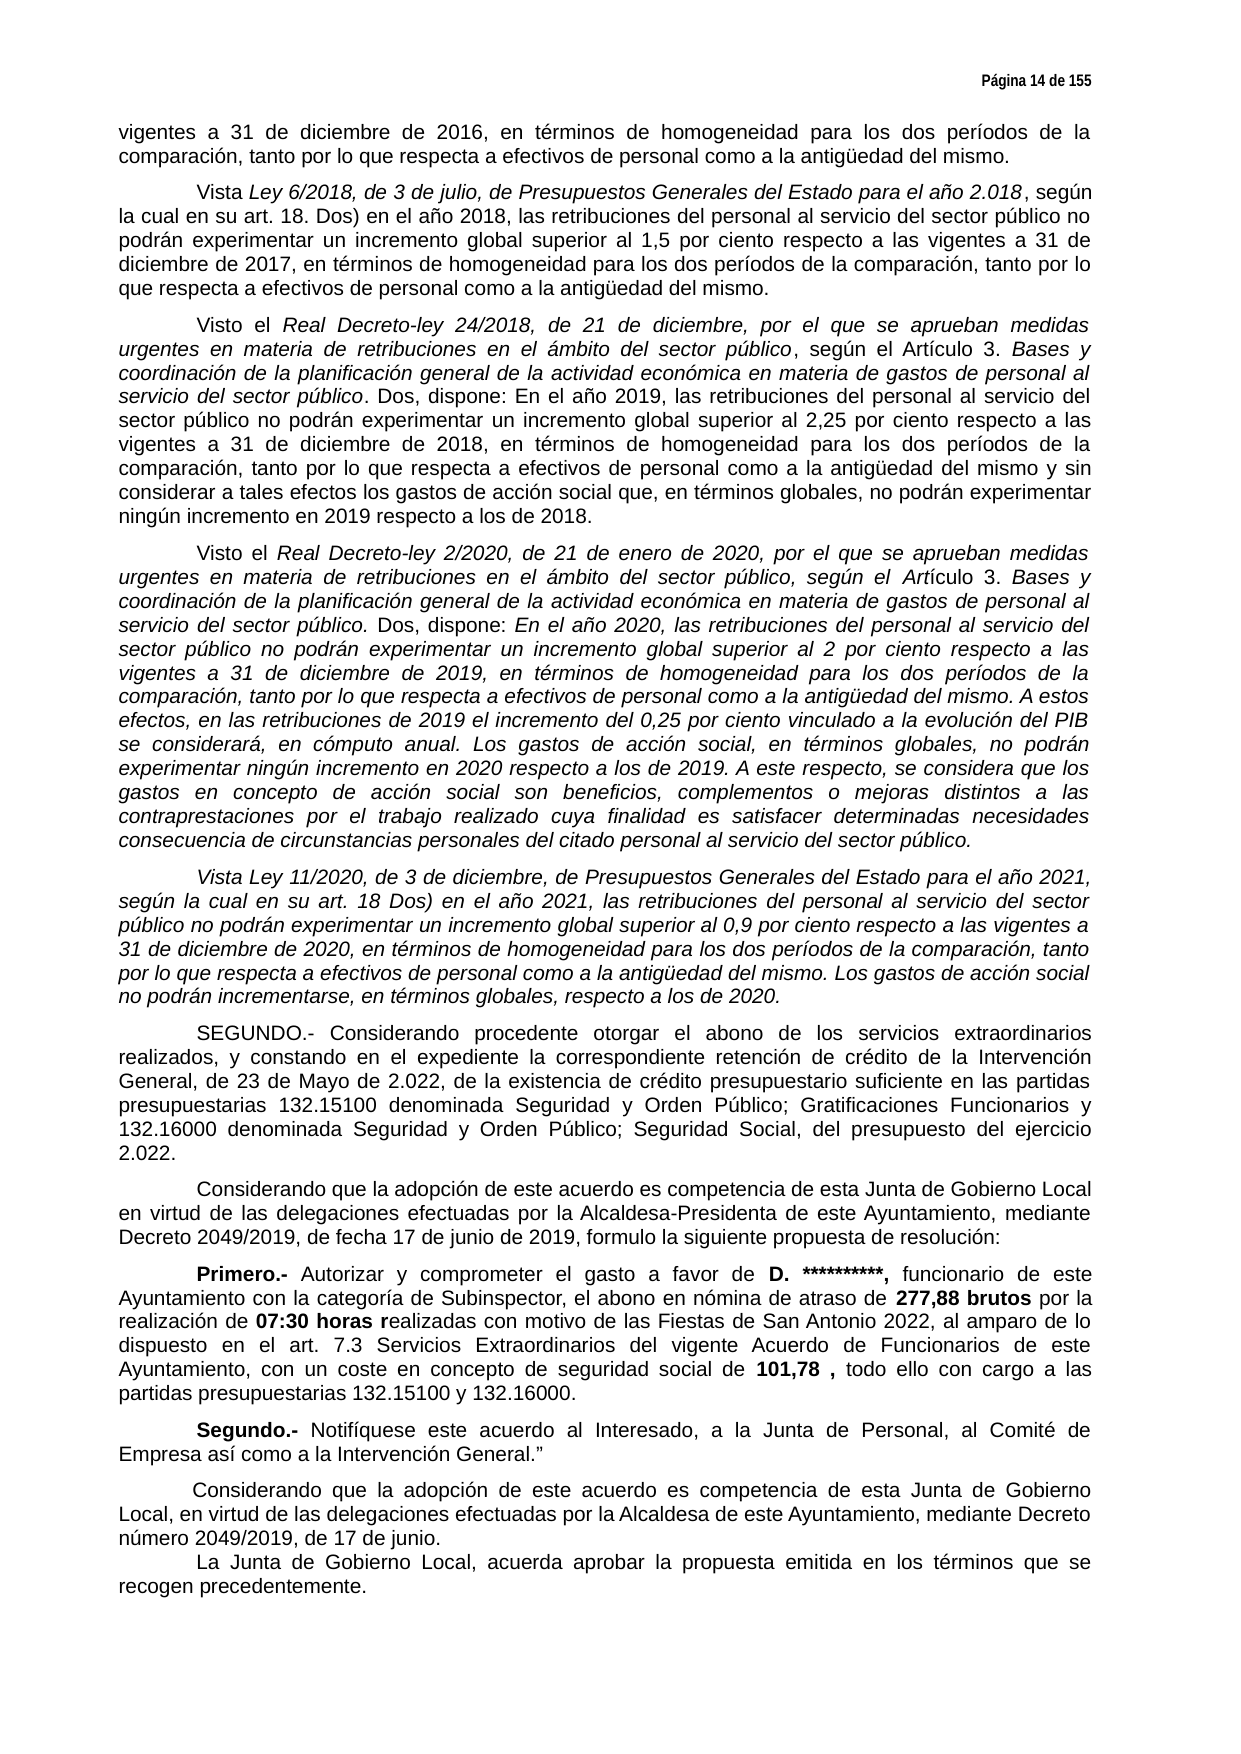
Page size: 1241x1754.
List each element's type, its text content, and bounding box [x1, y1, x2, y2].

text Vista Ley 6/2018, de 3 de julio, de Presupuestos Generales del Estado para el año 2.018, según la cual en su art. 18. Dos) en el año 2018, las retribuciones del personal al servicio del sector público no podrán experimentar un incremento global superior al 1,5 por ciento respecto a las vigentes a 31 de diciembre de 2017, en términos de homogeneidad para los dos períodos de la comparación, tanto por lo que respecta a efectivos de personal como a la antigüedad del mismo. [118, 180, 1092, 300]
text Segundo.- Notifíquese este acuerdo al Interesado, a la Junta de Personal, al Comité de Empresa así como a la Intervención General.” [118, 1418, 1092, 1466]
text Primero.- Autorizar y comprometer el gasto a favor de D. **********, funcionario de este Ayuntamiento con la categoría de Subinspector, el abono en nómina de atraso de 277,88 brutos por la realización de 07:30 horas realizadas con motivo de las Fiestas de San Antonio 2022, al amparo de lo dispuesto en el art. 7.3 Servicios Extraordinarios del vigente Acuerdo de Funcionarios de este Ayuntamiento, con un coste en concepto de seguridad social de 101,78 , todo ello con cargo a las partidas presupuestarias 132.15100 y 132.16000. [118, 1261, 1092, 1405]
text Visto el Real Decreto-ley 2/2020, de 21 de enero de 2020, por el que se aprueban medidas urgentes en materia de retribuciones en el ámbito del sector público, según el Artículo 3. Bases y coordinación de la planificación general de la actividad económica en materia de gastos de personal al servicio del sector público. Dos, dispone: En el año 2020, las retribuciones del personal al servicio del sector público no podrán experimentar un incremento global superior al 2 por ciento respecto a las vigentes a 31 de diciembre de 2019, en términos de homogeneidad para los dos períodos de la comparación, tanto por lo que respecta a efectivos de personal como a la antigüedad del mismo. A estos efectos, en las retribuciones de 2019 el incremento del 0,25 por ciento vinculado a la evolución del PIB se considerará, en cómputo anual. Los gastos de acción social, en términos globales, no podrán experimentar ningún incremento en 2020 respecto a los de 2019. A este respecto, se considera que los gastos en concepto de acción social son beneficios, complementos o mejoras distintos a las contraprestaciones por el trabajo realizado cuya finalidad es satisfacer determinadas necesidades consecuencia de circunstancias personales del citado personal al servicio del sector público. [118, 541, 1092, 852]
text La Junta de Gobierno Local, acuerda aprobar la propuesta emitida en los términos que se recogen precedentemente. [118, 1550, 1092, 1598]
text vigentes a 31 de diciembre de 2016, en términos de homogeneidad para los dos períodos de la comparación, tanto por lo que respecta a efectivos de personal como a la antigüedad del mismo. [118, 120, 1092, 168]
text Vista Ley 11/2020, de 3 de diciembre, de Presupuestos Generales del Estado para el año 2021, según la cual en su art. 18 Dos) en el año 2021, las retribuciones del personal al servicio del sector público no podrán experimentar un incremento global superior al 0,9 por ciento respecto a las vigentes a 31 de diciembre de 2020, en términos de homogeneidad para los dos períodos de la comparación, tanto por lo que respecta a efectivos de personal como a la antigüedad del mismo. Los gastos de acción social no podrán incrementarse, en términos globales, respecto a los de 2020. [118, 864, 1092, 1008]
text SEGUNDO.- Considerando procedente otorgar el abono de los servicios extraordinarios realizados, y constando en el expediente la correspondiente retención de crédito de la Intervención General, de 23 de Mayo de 2.022, de la existencia de crédito presupuestario suficiente en las partidas presupuestarias 132.15100 denominada Seguridad y Orden Público; Gratificaciones Funcionarios y 132.16000 denominada Seguridad y Orden Público; Seguridad Social, del presupuesto del ejercicio 2.022. [118, 1021, 1092, 1164]
text Visto el Real Decreto-ley 24/2018, de 21 de diciembre, por el que se aprueban medidas urgentes en materia de retribuciones en el ámbito del sector público, según el Artículo 3. Bases y coordinación de la planificación general de la actividad económica en materia de gastos de personal al servicio del sector público. Dos, dispone: En el año 2019, las retribuciones del personal al servicio del sector público no podrán experimentar un incremento global superior al 2,25 por ciento respecto a las vigentes a 31 de diciembre de 2018, en términos de homogeneidad para los dos períodos de la comparación, tanto por lo que respecta a efectivos de personal como a la antigüedad del mismo y sin considerar a tales efectos los gastos de acción social que, en términos globales, no podrán experimentar ningún incremento en 2019 respecto a los de 2018. [118, 312, 1092, 528]
text Considerando que la adopción de este acuerdo es competencia de esta Junta de Gobierno Local, en virtud de las delegaciones efectuadas por la Alcaldesa de este Ayuntamiento, mediante Decreto número 2049/2019, de 17 de junio. [118, 1478, 1092, 1550]
text Considerando que la adopción de este acuerdo es competencia de esta Junta de Gobierno Local en virtud de las delegaciones efectuadas por la Alcaldesa-Presidenta de este Ayuntamiento, mediante Decreto 2049/2019, de fecha 17 de junio de 2019, formulo la siguiente propuesta de resolución: [118, 1177, 1092, 1249]
